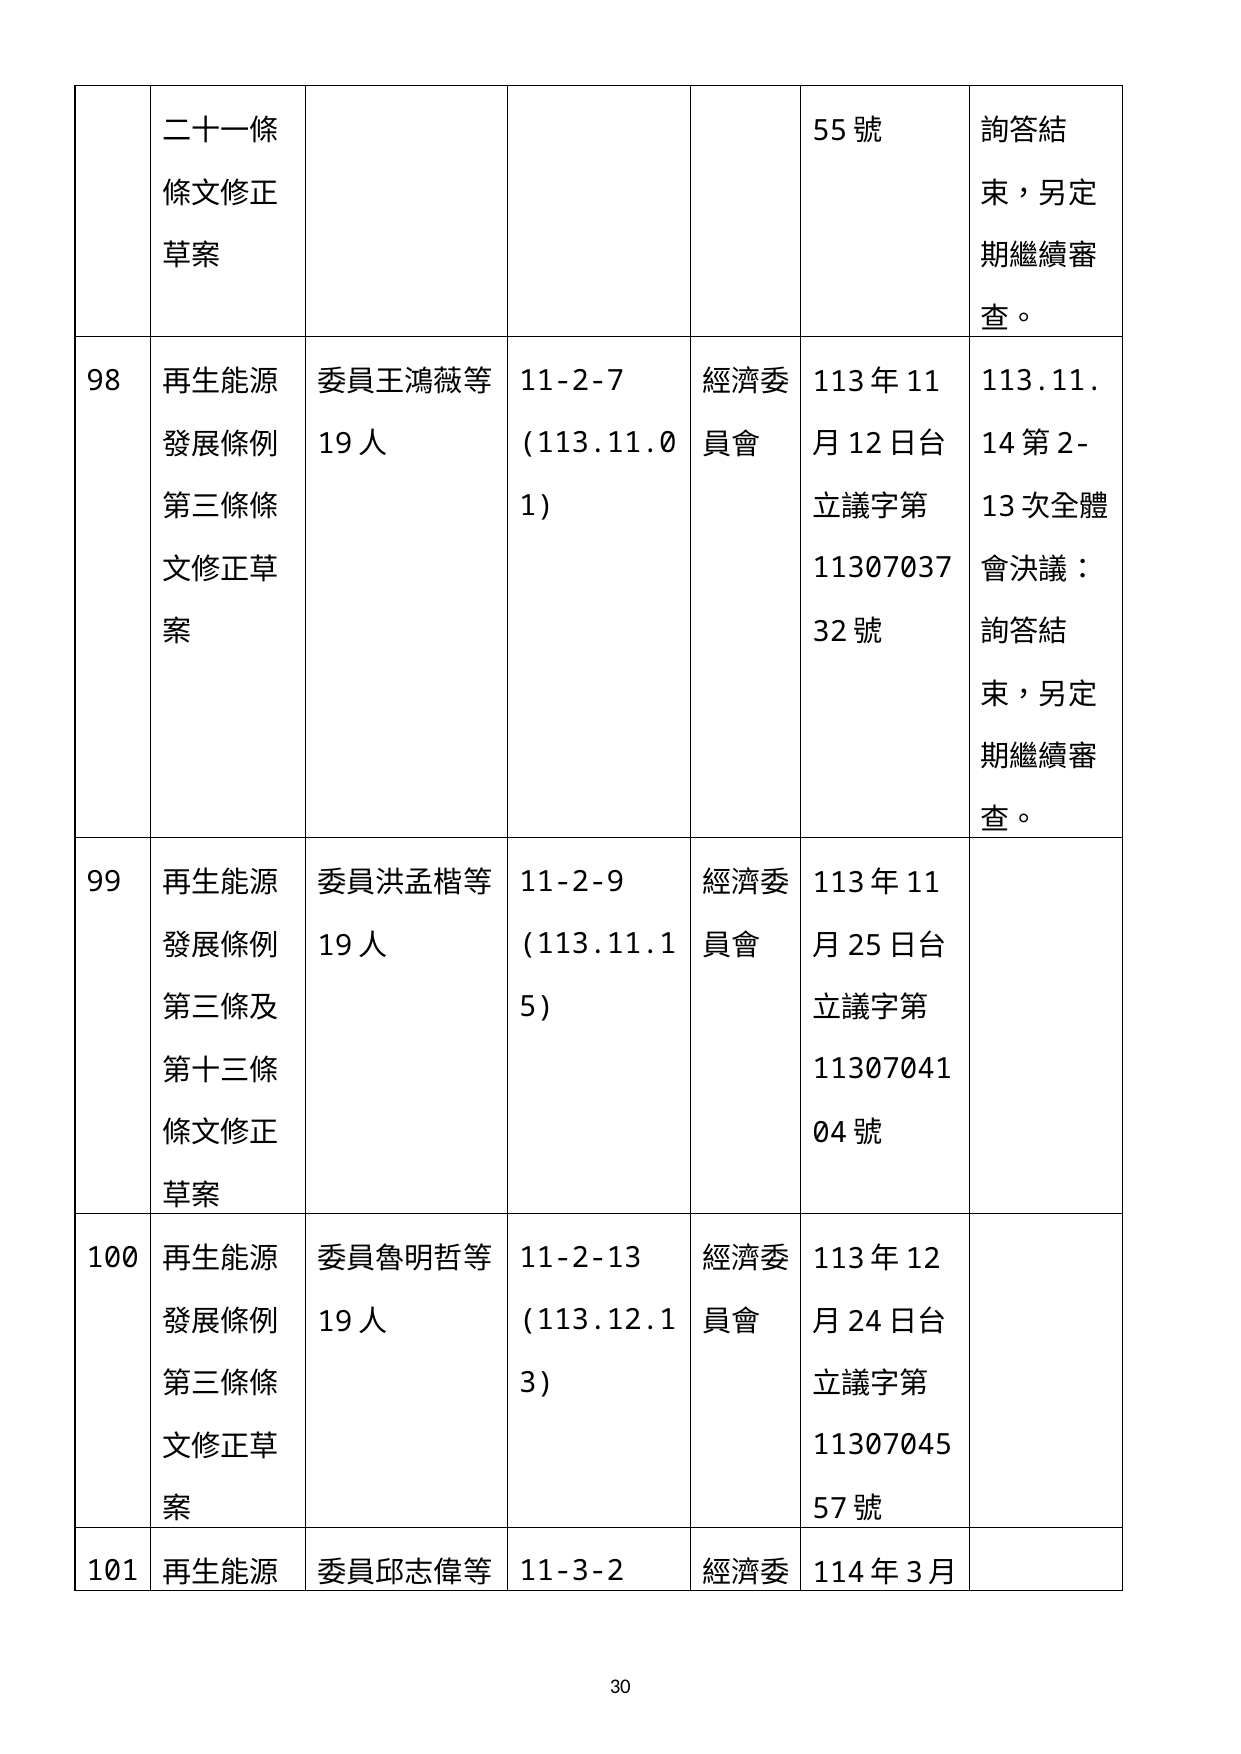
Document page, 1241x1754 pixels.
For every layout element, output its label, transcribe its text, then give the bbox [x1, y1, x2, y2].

table_cell 55號 [801, 86, 969, 336]
table_cell [306, 86, 507, 336]
table_cell 詢答結束，另定期繼續審查。 [970, 86, 1122, 336]
table_cell 113年11月25日台立議字第1130704104號 [801, 838, 969, 1213]
table_cell 委員洪孟楷等19人 [306, 838, 507, 1213]
table_cell 再生能源 [151, 1528, 305, 1590]
table_cell [970, 838, 1122, 1213]
table_cell 委員王鴻薇等19人 [306, 337, 507, 837]
table_cell 113年11月12日台立議字第1130703732號 [801, 337, 969, 837]
table_cell [970, 1214, 1122, 1527]
table_cell 101 [76, 1528, 150, 1590]
table_cell 11-2-13 (113.12.13) [508, 1214, 690, 1527]
table_cell 再生能源發展條例第三條條文修正草案 [151, 337, 305, 837]
table_cell 114年3月 [801, 1528, 969, 1590]
table_cell 經濟委 [691, 1528, 800, 1590]
table_cell 二十一條條文修正草案 [151, 86, 305, 336]
table_cell 再生能源發展條例第三條及第十三條條文修正草案 [151, 838, 305, 1213]
table_cell [970, 1528, 1122, 1590]
table_cell 98 [76, 337, 150, 837]
table_cell 113.11.14第2-13次全體會決議：詢答結束，另定期繼續審查。 [970, 337, 1122, 837]
table_cell [76, 86, 150, 336]
table_cell 經濟委員會 [691, 838, 800, 1213]
table_cell 經濟委員會 [691, 1214, 800, 1527]
table_cell 委員邱志偉等 [306, 1528, 507, 1590]
table_cell 11-2-9 (113.11.15) [508, 838, 690, 1213]
table_cell 再生能源發展條例第三條條文修正草案 [151, 1214, 305, 1527]
table_cell 11-3-2 [508, 1528, 690, 1590]
table_cell 經濟委員會 [691, 337, 800, 837]
table_cell 99 [76, 838, 150, 1213]
table_cell [508, 86, 690, 336]
table_cell 113年12月24日台立議字第1130704557號 [801, 1214, 969, 1527]
table_cell 100 [76, 1214, 150, 1527]
table_cell 委員魯明哲等19人 [306, 1214, 507, 1527]
table_cell 11-2-7 (113.11.01) [508, 337, 690, 837]
table_cell [691, 86, 800, 336]
